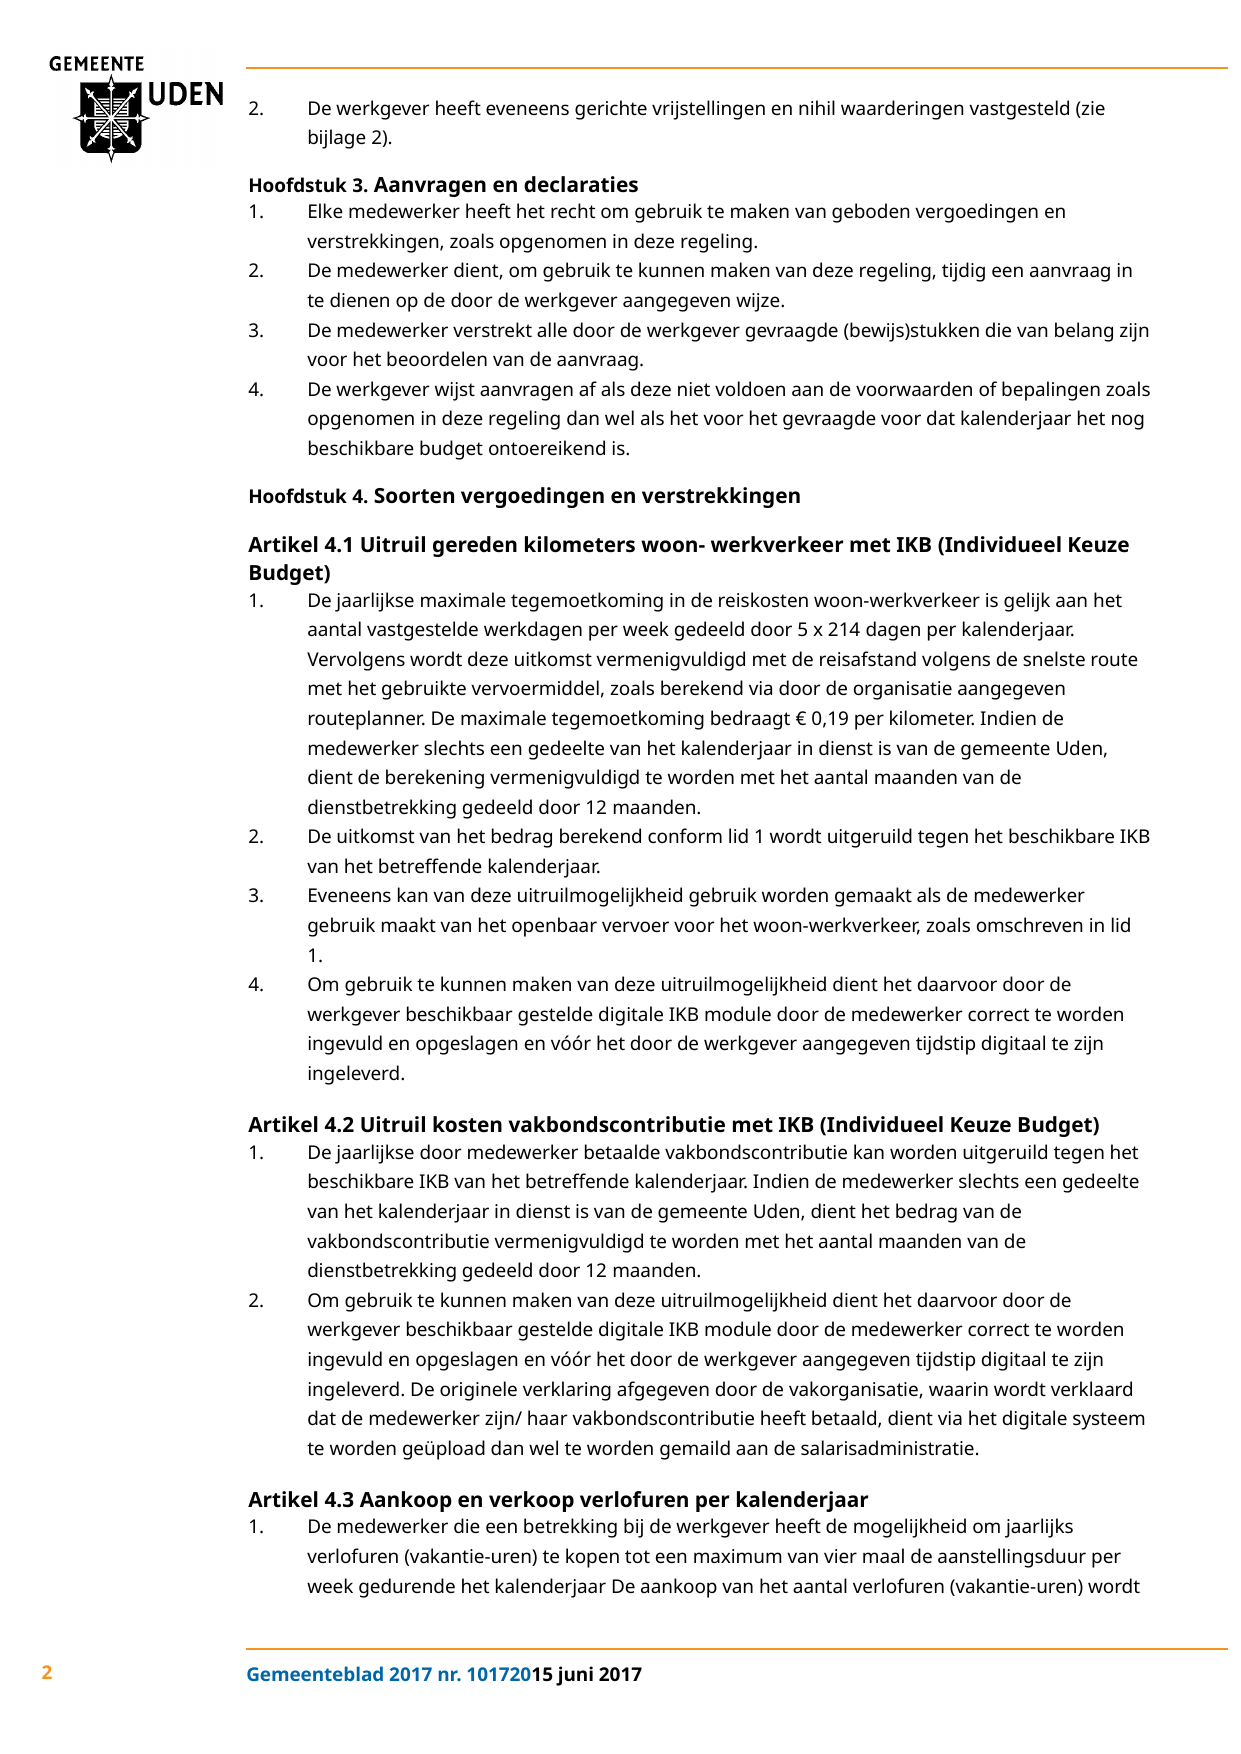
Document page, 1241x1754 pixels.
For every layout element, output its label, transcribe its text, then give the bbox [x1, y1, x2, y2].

list De jaarlijkse maximale tegemoetkoming in de reiskosten woon-werkverkeer is gelijk aan het aantal vastgestelde werkdagen per week gedeeld door 5 x 214 dagen per kalenderjaar. Vervolgens wordt deze uitkomst vermenigvuldigd met de reisafstand volgens de snelste route met het gebruikte vervoermiddel, zoals berekend via door de organisatie aangegeven routeplanner. De maximale tegemoetkoming bedraagt € 0,19 per kilometer. Indien de medewerker slechts een gedeelte van het kalenderjaar in dienst is van de gemeente Uden, dient de berekening vermenigvuldigd te worden met het aantal maanden van de dienstbetrekking gedeeld door 12 maanden. [248, 587, 1152, 820]
list De uitkomst van het bedrag berekend conform lid 1 wordt uitgeruild tegen het beschikbare IKB van het betreffende kalenderjaar. [248, 823, 1152, 879]
list De werkgever heeft eveneens gerichte vrijstellingen en nihil waarderingen vastgesteld (zie bijlage 2). [248, 95, 1152, 150]
list De medewerker die een betrekking bij de werkgever heeft de mogelijkheid om jaarlijks verlofuren (vakantie-uren) te kopen tot een maximum van vier maal de aanstellingsduur per week gedurende het kalenderjaar De aankoop van het aantal verlofuren (vakantie-uren) wordt [248, 1514, 1152, 1599]
list De medewerker verstrekt alle door de werkgever gevraagde (bewijs)stukken die van belang zijn voor het beoordelen van de aanvraag. [248, 317, 1152, 372]
list De jaarlijkse door medewerker betaalde vakbondscontributie kan worden uitgeruild tegen het beschikbare IKB van het betreffende kalenderjaar. Indien de medewerker slechts een gedeelte van het kalenderjaar in dienst is van de gemeente Uden, dient het bedrag van de vakbondscontributie vermenigvuldigd te worden met het aantal maanden van de dienstbetrekking gedeeld door 12 maanden. [248, 1139, 1152, 1283]
list Om gebruik te kunnen maken van deze uitruilmogelijkheid dient het daarvoor door de werkgever beschikbaar gestelde digitale IKB module door de medewerker correct te worden ingevuld en opgeslagen en vóór het door de werkgever aangegeven tijdstip digitaal te zijn ingeleverd. De originele verklaring afgegeven door de vakorganisatie, waarin wordt verklaard dat de medewerker zijn/ haar vakbondscontributie heeft betaald, dient via het digitale systeem te worden geüpload dan wel te worden gemaild aan de salarisadministratie. [248, 1287, 1152, 1461]
text Artikel 4.3 Aankoop en verkoop verlofuren per kalenderjaar [248, 1485, 1152, 1514]
text Hoofdstuk 4. Soorten vergoedingen en verstrekkingen [248, 481, 1152, 509]
list Om gebruik te kunnen maken van deze uitruilmogelijkheid dient het daarvoor door de werkgever beschikbaar gestelde digitale IKB module door de medewerker correct te worden ingevuld en opgeslagen en vóór het door de werkgever aangegeven tijdstip digitaal te zijn ingeleverd. [248, 971, 1152, 1086]
text Artikel 4.1 Uitruil gereden kilometers woon- werkverkeer met IKB (Individueel Keuze Budget) [248, 530, 1152, 587]
text Artikel 4.2 Uitruil kosten vakbondscontributie met IKB (Individueel Keuze Budget) [248, 1111, 1152, 1139]
picture [41, 47, 231, 172]
list Eveneens kan van deze uitruilmogelijkheid gebruik worden gemaakt als de medewerker gebruik maakt van het openbaar vervoer voor het woon-werkverkeer, zoals omschreven in lid 1. [248, 883, 1152, 968]
text Hoofdstuk 3. Aanvragen en declaraties [248, 170, 1152, 198]
list De werkgever wijst aanvragen af als deze niet voldoen aan de voorwaarden of bepalingen zoals opgenomen in deze regeling dan wel als het voor het gevraagde voor dat kalenderjaar het nog beschikbare budget ontoereikend is. [248, 376, 1152, 461]
list De medewerker dient, om gebruik te kunnen maken van deze regeling, tijdig een aanvraag in te dienen op de door de werkgever aangegeven wijze. [248, 258, 1152, 313]
list Elke medewerker heeft het recht om gebruik te maken van geboden vergoedingen en verstrekkingen, zoals opgenomen in deze regeling. [248, 198, 1152, 254]
